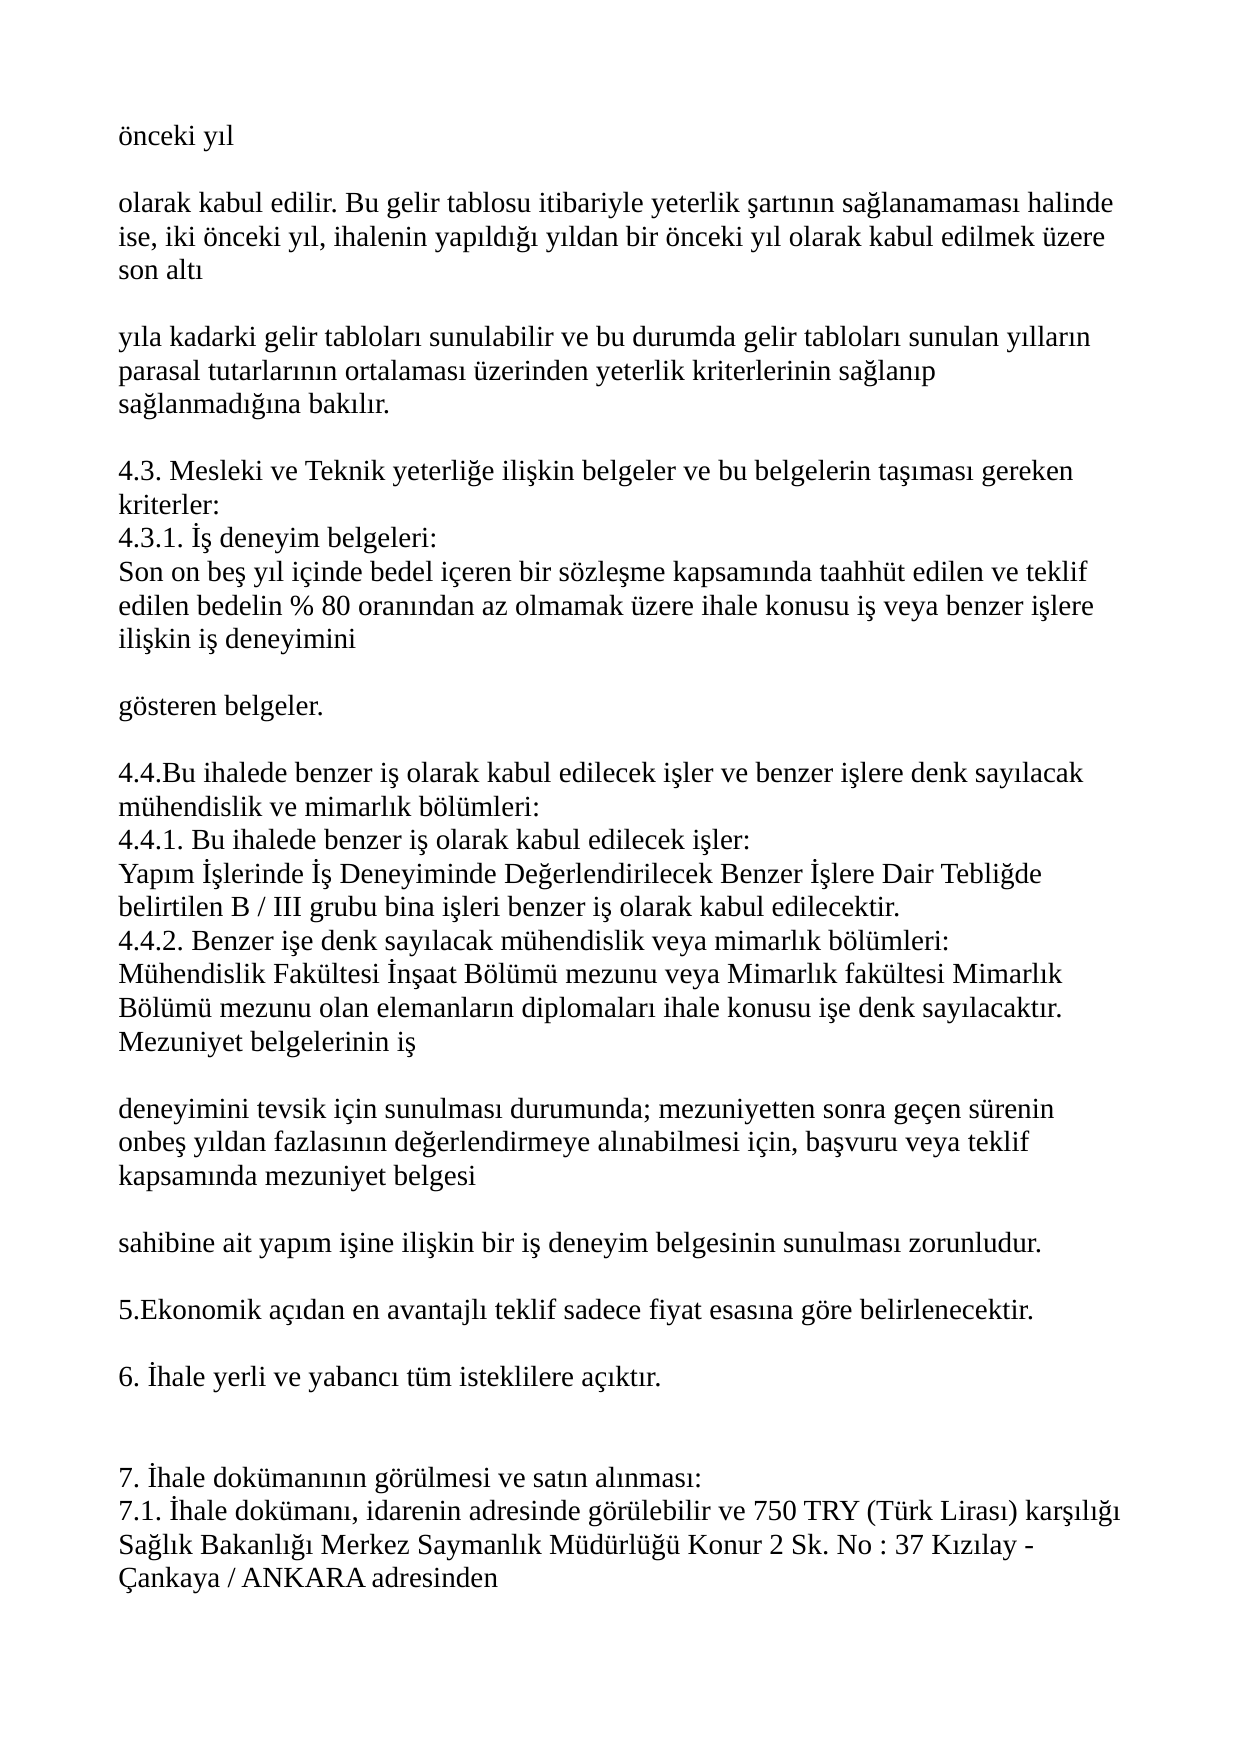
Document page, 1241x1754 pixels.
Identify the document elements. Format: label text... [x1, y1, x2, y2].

text 4.3. Mesleki ve Teknik yeterliğe ilişkin belgeler ve bu belgelerin taşıması gereken kriterler: [118, 453, 1122, 521]
text Son on beş yıl içinde bedel içeren bir sözleşme kapsamında taahhüt edilen ve teklif edilen bedelin % 80 oranından az olmamak üzere ihale konusu iş veya benzer işlere ilişkin iş deneyimini [118, 554, 1122, 655]
text önceki yıl [118, 118, 1122, 152]
text Yapım İşlerinde İş Deneyiminde Değerlendirilecek Benzer İşlere Dair Tebliğde belirtilen B / III grubu bina işleri benzer iş olarak kabul edilecektir. [118, 856, 1122, 923]
text 4.4.1. Bu ihalede benzer iş olarak kabul edilecek işler: [118, 822, 1122, 856]
text 6. İhale yerli ve yabancı tüm isteklilere açıktır. [118, 1359, 1122, 1393]
text gösteren belgeler. [118, 688, 1122, 722]
text 4.4.Bu ihalede benzer iş olarak kabul edilecek işler ve benzer işlere denk sayılacak mühendislik ve mimarlık bölümleri: [118, 755, 1122, 822]
text yıla kadarki gelir tabloları sunulabilir ve bu durumda gelir tabloları sunulan yılların parasal tutarlarının ortalaması üzerinden yeterlik kriterlerinin sağlanıp sağlanmadığına bakılır. [118, 319, 1122, 420]
text sahibine ait yapım işine ilişkin bir iş deneyim belgesinin sunulması zorunludur. [118, 1225, 1122, 1258]
text 4.3.1. İş deneyim belgeleri: [118, 521, 1122, 554]
text olarak kabul edilir. Bu gelir tablosu itibariyle yeterlik şartının sağlanamaması halinde ise, iki önceki yıl, ihalenin yapıldığı yıldan bir önceki yıl olarak kabul edilmek üzere son altı [118, 185, 1122, 286]
text 5.Ekonomik açıdan en avantajlı teklif sadece fiyat esasına göre belirlenecektir. [118, 1292, 1122, 1326]
text deneyimini tevsik için sunulması durumunda; mezuniyetten sonra geçen sürenin onbeş yıldan fazlasının değerlendirmeye alınabilmesi için, başvuru veya teklif kapsamında mezuniyet belgesi [118, 1091, 1122, 1191]
text Mühendislik Fakültesi İnşaat Bölümü mezunu veya Mimarlık fakültesi Mimarlık Bölümü mezunu olan elemanların diplomaları ihale konusu işe denk sayılacaktır. Mezuniyet belgelerinin iş [118, 957, 1122, 1057]
text 7. İhale dokümanının görülmesi ve satın alınması: [118, 1460, 1122, 1493]
text 4.4.2. Benzer işe denk sayılacak mühendislik veya mimarlık bölümleri: [118, 923, 1122, 957]
text 7.1. İhale dokümanı, idarenin adresinde görülebilir ve 750 TRY (Türk Lirası) karşılığı Sağlık Bakanlığı Merkez Saymanlık Müdürlüğü Konur 2 Sk. No : 37 Kızılay - Çankaya / ANKARA adresinden [118, 1493, 1122, 1594]
